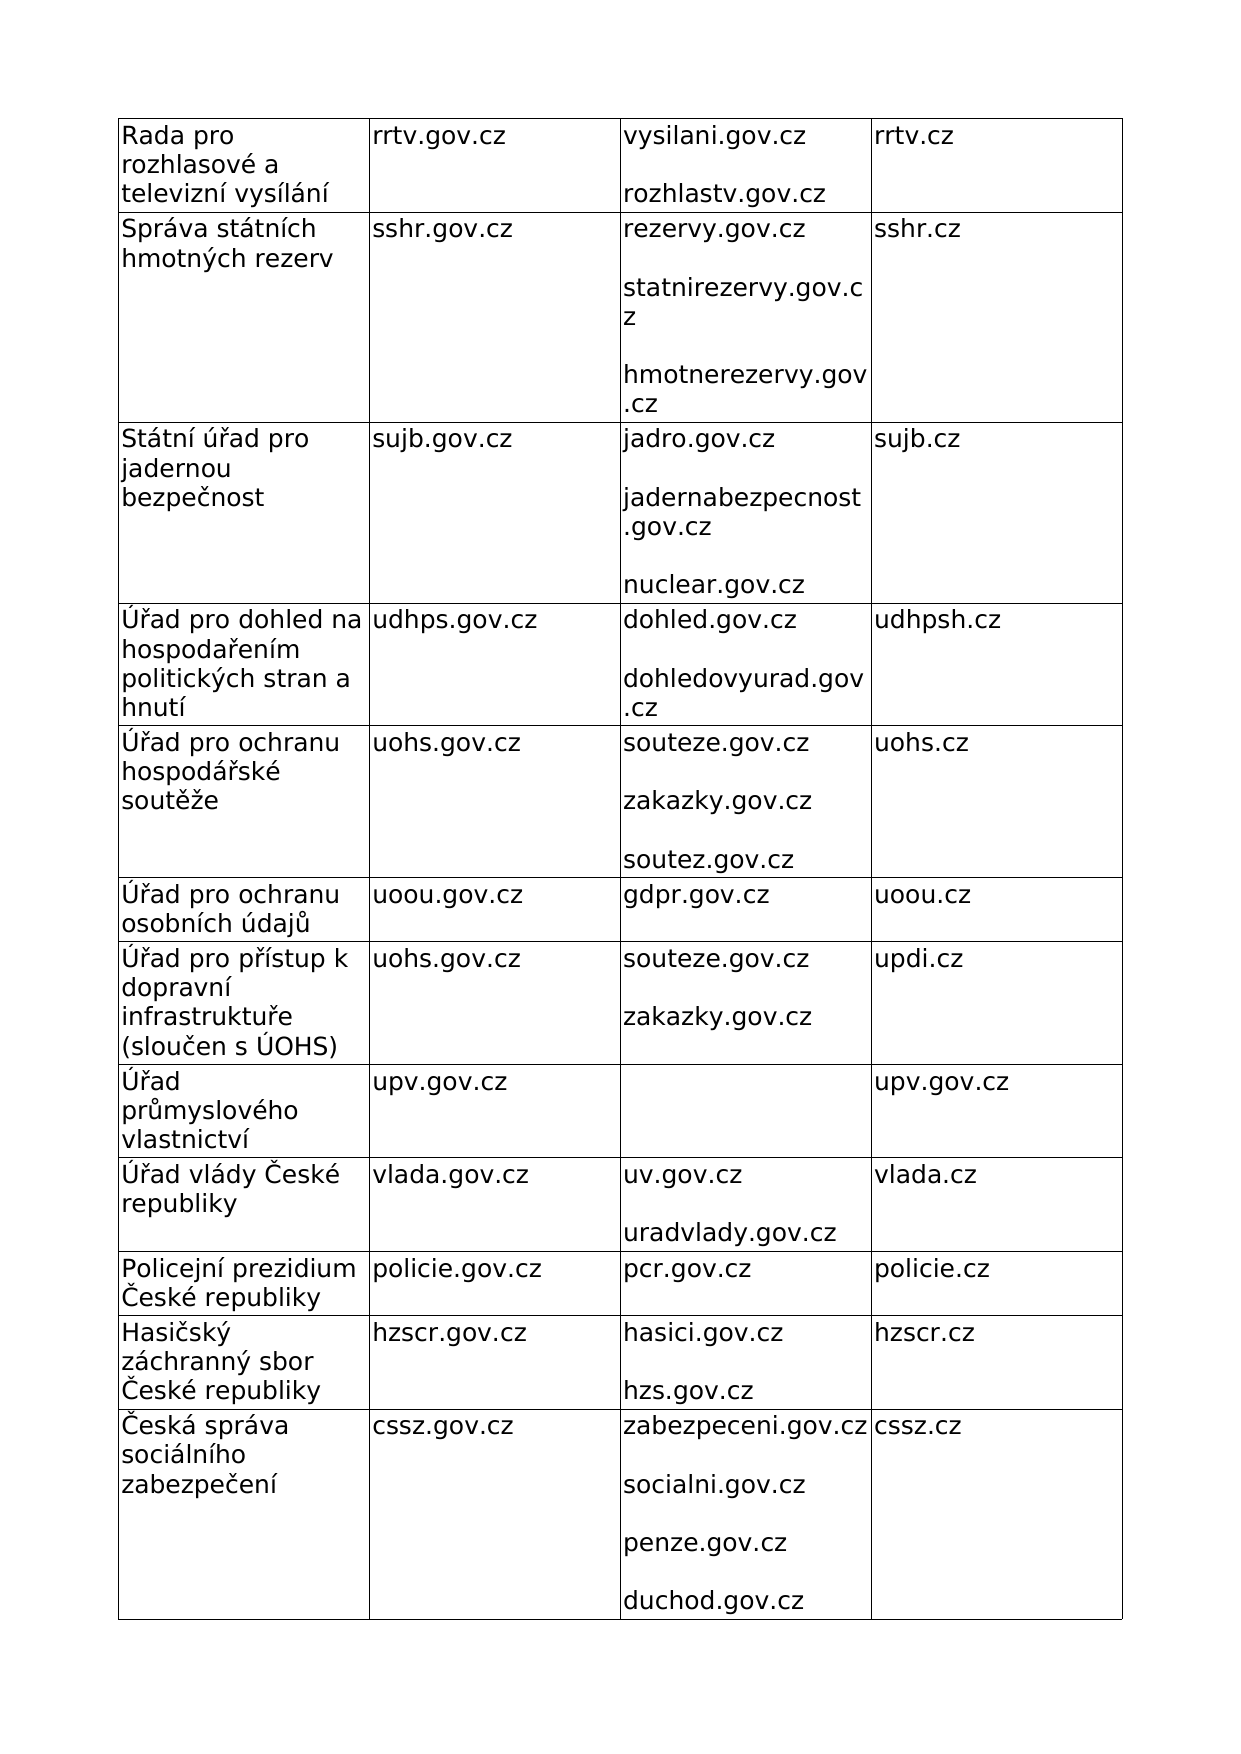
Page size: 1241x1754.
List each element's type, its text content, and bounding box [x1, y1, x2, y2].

table_cell [621, 1065, 871, 1157]
table_cell rrtv.cz [872, 119, 1122, 212]
table_cell policie.gov.cz [370, 1252, 620, 1315]
table_cell Policejní prezidium České republiky [119, 1252, 369, 1315]
table_cell Úřad pro ochranu osobních údajů [119, 878, 369, 941]
table_cell cssz.cz [872, 1410, 1122, 1618]
table_cell jadro.gov.cz jadernabezpecnost.gov.cz nuclear.gov.cz [621, 423, 871, 603]
table_cell udhpsh.cz [872, 604, 1122, 725]
table_cell vlada.cz [872, 1158, 1122, 1251]
table_cell hasici.gov.cz hzs.gov.cz [621, 1316, 871, 1408]
table_cell Hasičský záchranný sbor České republiky [119, 1316, 369, 1408]
table_cell cssz.gov.cz [370, 1410, 620, 1618]
table_cell Státní úřad pro jadernou bezpečnost [119, 423, 369, 603]
table_cell hzscr.gov.cz [370, 1316, 620, 1408]
table_cell Rada pro rozhlasové a televizní vysílání [119, 119, 369, 212]
table_cell gdpr.gov.cz [621, 878, 871, 941]
table_cell Úřad pro přístup k dopravní infrastruktuře (sloučen s ÚOHS) [119, 942, 369, 1064]
table_cell updi.cz [872, 942, 1122, 1064]
table_cell Úřad pro ochranu hospodářské soutěže [119, 726, 369, 877]
table_cell uohs.gov.cz [370, 726, 620, 877]
table_cell upv.gov.cz [872, 1065, 1122, 1157]
table_cell rrtv.gov.cz [370, 119, 620, 212]
table_cell hzscr.cz [872, 1316, 1122, 1408]
table_cell pcr.gov.cz [621, 1252, 871, 1315]
table_cell uoou.gov.cz [370, 878, 620, 941]
table_cell dohled.gov.cz dohledovyurad.gov.cz [621, 604, 871, 725]
table_cell uv.gov.cz uradvlady.gov.cz [621, 1158, 871, 1251]
table_cell Správa státních hmotných rezerv [119, 213, 369, 422]
table_cell uoou.cz [872, 878, 1122, 941]
table_cell Úřad průmyslového vlastnictví [119, 1065, 369, 1157]
table_cell policie.cz [872, 1252, 1122, 1315]
table_cell Česká správa sociálního zabezpečení [119, 1410, 369, 1618]
table_cell souteze.gov.cz zakazky.gov.cz [621, 942, 871, 1064]
table_cell uohs.gov.cz [370, 942, 620, 1064]
table_cell Úřad vlády České republiky [119, 1158, 369, 1251]
table_cell sshr.cz [872, 213, 1122, 422]
table_cell sshr.gov.cz [370, 213, 620, 422]
table_cell vlada.gov.cz [370, 1158, 620, 1251]
table_cell vysilani.gov.cz rozhlastv.gov.cz [621, 119, 871, 212]
table_cell sujb.cz [872, 423, 1122, 603]
table_cell udhps.gov.cz [370, 604, 620, 725]
table_cell upv.gov.cz [370, 1065, 620, 1157]
table_cell uohs.cz [872, 726, 1122, 877]
table_cell rezervy.gov.cz statnirezervy.gov.cz hmotnerezervy.gov.cz [621, 213, 871, 422]
table_cell souteze.gov.cz zakazky.gov.cz soutez.gov.cz [621, 726, 871, 877]
table_cell zabezpeceni.gov.cz socialni.gov.cz penze.gov.cz duchod.gov.cz [621, 1410, 871, 1618]
table_cell sujb.gov.cz [370, 423, 620, 603]
table_cell Úřad pro dohled na hospodařením politických stran a hnutí [119, 604, 369, 725]
